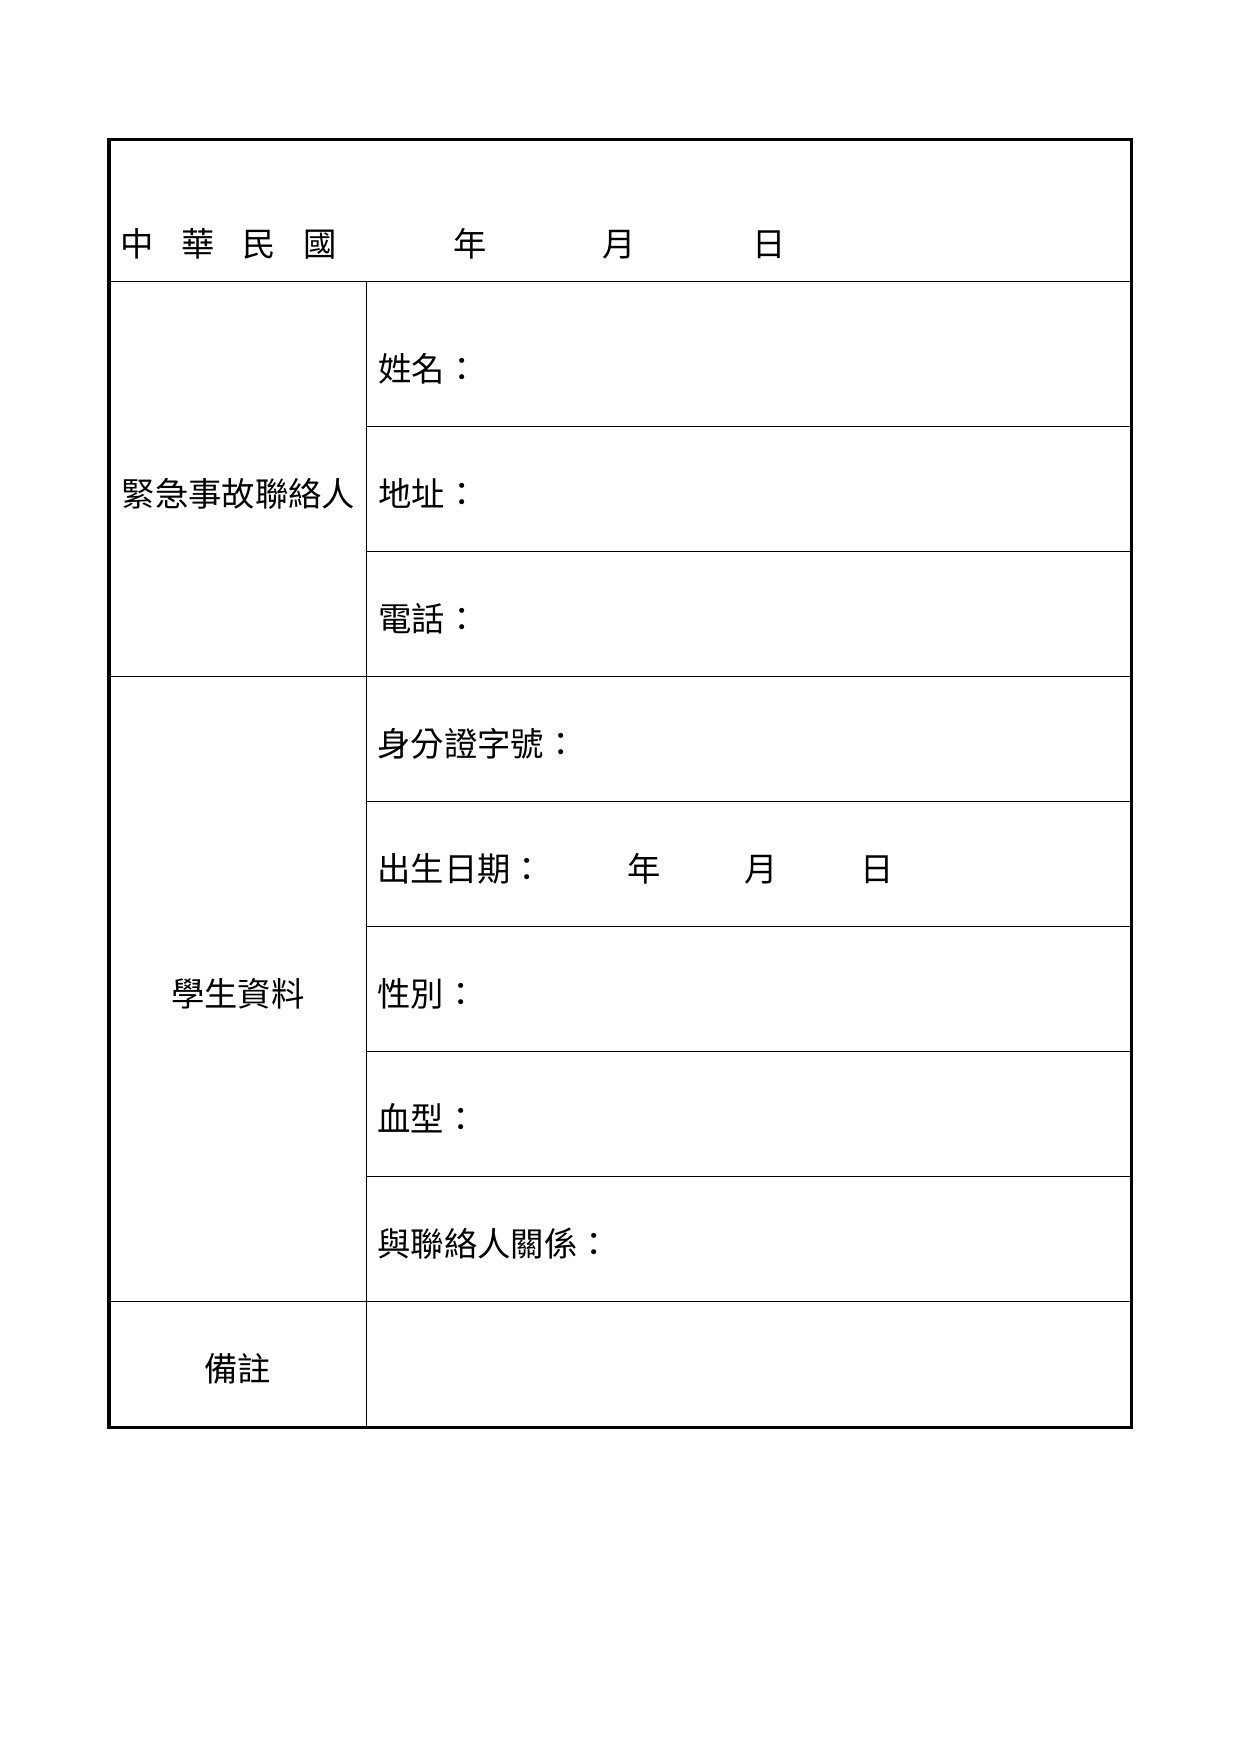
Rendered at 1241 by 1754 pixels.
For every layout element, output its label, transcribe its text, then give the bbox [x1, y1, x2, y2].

table_cell 與聯絡人關係： [367, 1177, 1130, 1301]
table_cell 電話： [367, 552, 1130, 676]
table_cell 緊急事故聯絡人 [111, 282, 366, 676]
table_cell [367, 1302, 1130, 1426]
table_cell 出生日期： 年 月 日 [367, 802, 1130, 926]
table_cell 身分證字號： [367, 677, 1130, 801]
table_cell 血型： [367, 1052, 1130, 1176]
table_cell 備註 [111, 1302, 366, 1426]
table_cell 地址： [367, 427, 1130, 551]
table_cell 姓名： [367, 282, 1130, 426]
table_cell 性別： [367, 927, 1130, 1051]
table_cell 學生資料 [111, 677, 366, 1301]
table_header 中華民國 年 月 日 [111, 141, 1130, 281]
